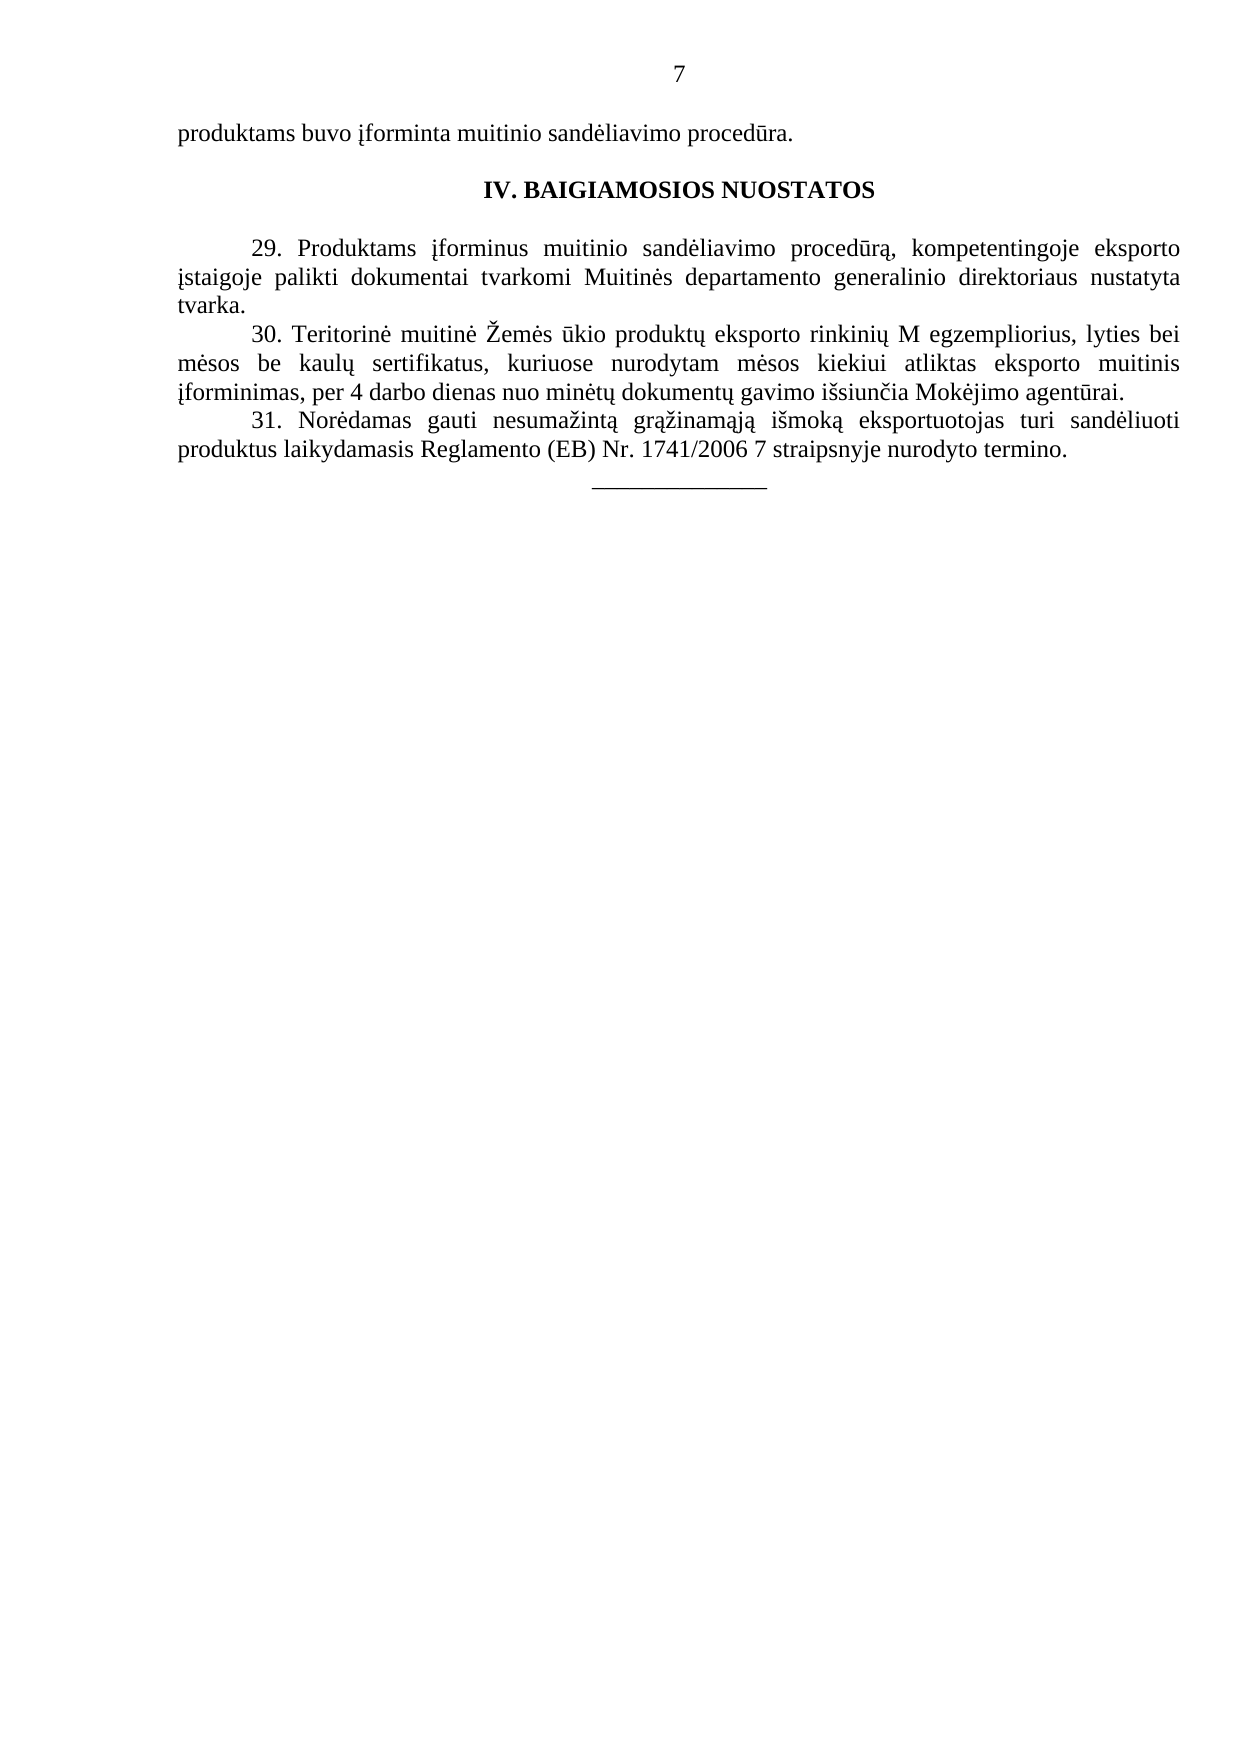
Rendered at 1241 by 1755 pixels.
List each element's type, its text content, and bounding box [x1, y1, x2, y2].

text 31. Norėdamas gauti nesumažintą grąžinamąją išmoką eksportuotojas turi sandėliuoti produktus laikydamasis Reglamento (EB) Nr. 1741/2006 7 straipsnyje nurodyto termino. [177, 406, 1181, 463]
text 30. Teritorinė muitinė Žemės ūkio produktų eksporto rinkinių M egzempliorius, lyties bei mėsos be kaulų sertifikatus, kuriuose nurodytam mėsos kiekiui atliktas eksporto muitinis įforminimas, per 4 darbo dienas nuo minėtų dokumentų gavimo išsiunčia Mokėjimo agentūrai. [177, 319, 1181, 406]
text 29. Produktams įforminus muitinio sandėliavimo procedūrą, kompetentingoje eksporto įstaigoje palikti dokumentai tvarkomi Muitinės departamento generalinio direktoriaus nustatyta tvarka. [177, 233, 1181, 319]
text produktams buvo įforminta muitinio sandėliavimo procedūra. [177, 118, 1181, 147]
text IV. BAIGIAMOSIOS NUOSTATOS [177, 176, 1181, 204]
text ______________ [177, 463, 1181, 492]
